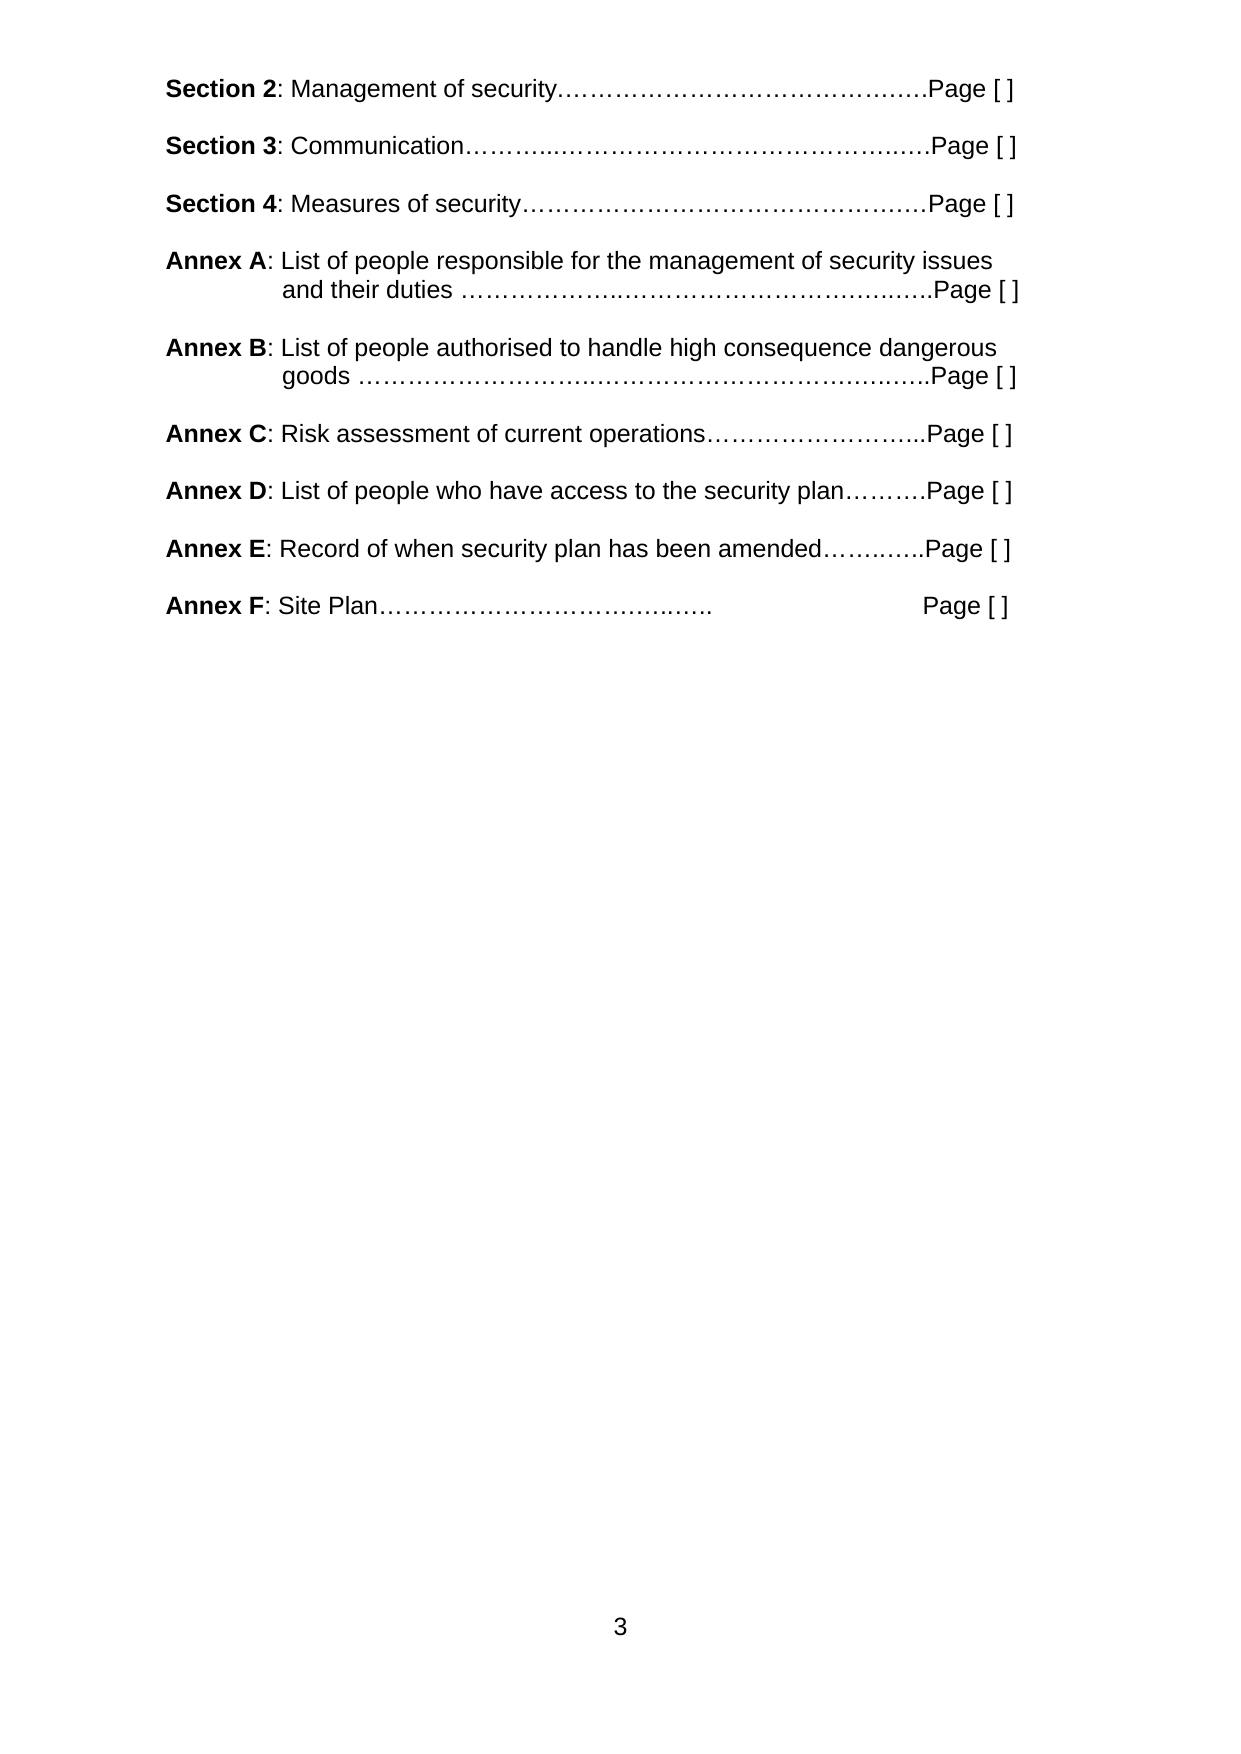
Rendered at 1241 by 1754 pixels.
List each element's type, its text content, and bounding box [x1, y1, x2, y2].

text Annex C: Risk assessment of current operations……………………...Page [ ] [165, 419, 1075, 448]
text Section 3: Communication………...…………………………………..….Page [ ] [165, 131, 1075, 160]
text Annex A: List of people responsible for the management of security issues [165, 246, 1075, 275]
text and their duties ………………..……………………….…..…..Page [ ] [240, 275, 1075, 304]
text Annex D: List of people who have access to the security plan……….Page [ ] [165, 476, 1075, 505]
text goods ………………………..………………………….…..…..Page [ ] [165, 361, 1075, 390]
text Section 4: Measures of security……………………………………….…Page [ ] [165, 189, 1075, 218]
text Annex B: List of people authorised to handle high consequence dangerous [165, 333, 1075, 361]
text Annex F: Site Plan………………………….…..….. Page [ ] [165, 591, 1075, 620]
text Annex E: Record of when security plan has been amended……..…..Page [ ] [165, 534, 1075, 563]
text Section 2: Management of security.………………………………….….Page [ ] [165, 74, 1075, 103]
